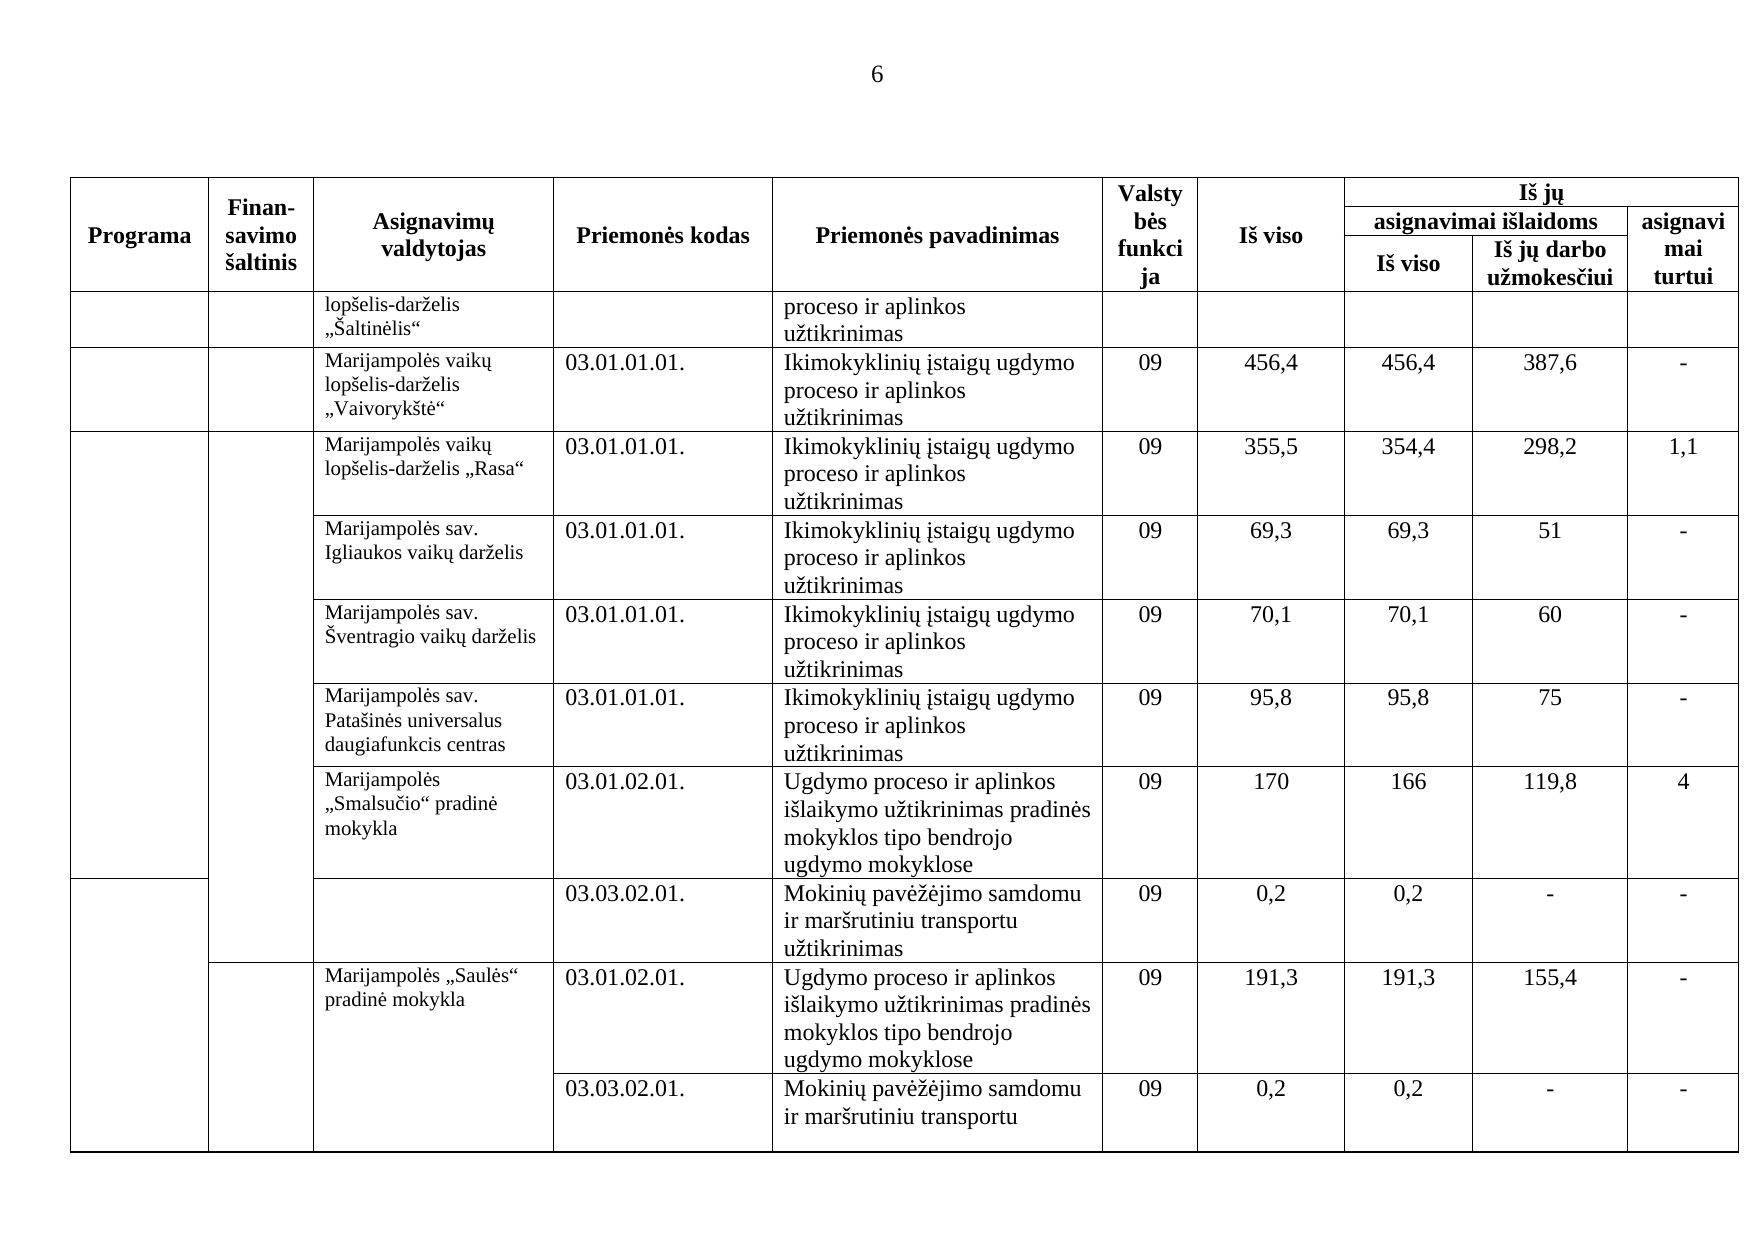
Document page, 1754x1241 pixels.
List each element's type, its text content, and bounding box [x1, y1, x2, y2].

table_cell 355,5 [1198, 432, 1344, 515]
table_cell 03.03.02.01. [554, 1074, 772, 1151]
table_header Iš viso [1198, 178, 1344, 291]
table_cell 298,2 [1473, 432, 1627, 515]
table_cell 95,8 [1198, 684, 1344, 766]
table_cell [1473, 292, 1627, 347]
table_cell [209, 515, 313, 598]
table_cell - [1628, 516, 1738, 598]
table_cell [209, 599, 313, 682]
table_cell [314, 879, 553, 962]
table_cell 03.01.02.01. [554, 963, 772, 1073]
table_cell Ikimokyklinių įstaigų ugdymo proceso ir aplinkos užtikrinimas [773, 516, 1102, 598]
table_cell 09 [1103, 516, 1197, 598]
table_cell 70,1 [1198, 600, 1344, 682]
table_cell 09 [1103, 767, 1197, 878]
table_cell 4 [1628, 767, 1738, 878]
table_cell [71, 766, 208, 878]
table_cell Marijampolės sav. Igliaukos vaikų darželis [314, 516, 553, 598]
table_cell 354,4 [1345, 432, 1472, 515]
table_cell [71, 683, 208, 766]
table_cell 03.01.02.01. [554, 767, 772, 878]
table_cell 69,3 [1345, 516, 1472, 598]
table_cell 191,3 [1345, 963, 1472, 1073]
table_header Asignavimų valdytojas [314, 178, 553, 291]
table_cell Ikimokyklinių įstaigų ugdymo proceso ir aplinkos užtikrinimas [773, 684, 1102, 766]
table_cell 0,2 [1345, 879, 1472, 962]
table_cell 0,2 [1345, 1074, 1472, 1151]
table_cell lopšelis-darželis „Šaltinėlis“ [314, 292, 553, 347]
table_cell 70,1 [1345, 600, 1472, 682]
table_cell [1103, 292, 1197, 347]
table_cell [71, 879, 208, 1151]
table_cell 0,2 [1198, 879, 1344, 962]
table_cell 51 [1473, 516, 1627, 598]
table_cell Marijampolės sav. Šventragio vaikų darželis [314, 600, 553, 682]
table_cell Marijampolės vaikų lopšelis-darželis „Vaivorykštė“ [314, 348, 553, 431]
table_cell 191,3 [1198, 963, 1344, 1073]
table_cell - [1473, 1074, 1627, 1151]
table_cell [209, 292, 313, 347]
table_header Valstybės funkcija [1103, 178, 1197, 291]
table_cell [1198, 292, 1344, 347]
table_cell [71, 292, 208, 347]
table_cell [209, 683, 313, 766]
table_cell [1345, 292, 1472, 347]
table_cell 09 [1103, 684, 1197, 766]
table_cell 69,3 [1198, 516, 1344, 598]
table_cell 09 [1103, 432, 1197, 515]
table_cell [209, 432, 313, 515]
table_cell Marijampolės „Smalsučio“ pradinė mokykla [314, 767, 553, 878]
table_cell 09 [1103, 348, 1197, 431]
table_cell 75 [1473, 684, 1627, 766]
table_cell 03.01.01.01. [554, 684, 772, 766]
table_cell 03.01.01.01. [554, 600, 772, 682]
table_cell - [1628, 684, 1738, 766]
table_cell 95,8 [1345, 684, 1472, 766]
table_cell Ikimokyklinių įstaigų ugdymo proceso ir aplinkos užtikrinimas [773, 600, 1102, 682]
table_cell 387,6 [1473, 348, 1627, 431]
table_header Programa [71, 178, 208, 291]
table_cell Marijampolės vaikų lopšelis-darželis „Rasa“ [314, 432, 553, 515]
table_cell 03.01.01.01. [554, 516, 772, 598]
table_cell 60 [1473, 600, 1627, 682]
table_cell [71, 599, 208, 682]
table_cell Mokinių pavėžėjimo samdomu ir maršrutiniu transportu [773, 1074, 1102, 1151]
table_cell 09 [1103, 1074, 1197, 1151]
table_cell [554, 292, 772, 347]
table_cell 166 [1345, 767, 1472, 878]
table_cell 0,2 [1198, 1074, 1344, 1151]
table_cell Mokinių pavėžėjimo samdomu ir maršrutiniu transportu užtikrinimas [773, 879, 1102, 962]
table_cell asignavimai išlaidoms [1345, 207, 1627, 234]
table_cell Marijampolės „Saulės“ pradinė mokykla [314, 963, 553, 1151]
table_cell [71, 348, 208, 431]
table_cell 03.01.01.01. [554, 432, 772, 515]
table_cell [209, 348, 313, 431]
table_header Iš jų [1345, 178, 1738, 206]
table_cell - [1628, 963, 1738, 1073]
table_cell Iš viso [1345, 236, 1472, 291]
table_cell 03.01.01.01. [554, 348, 772, 431]
table_cell - [1628, 600, 1738, 682]
table_cell [209, 766, 313, 962]
table_cell Iš jų darbo užmokesčiui [1473, 236, 1627, 291]
table_cell 09 [1103, 963, 1197, 1073]
table_cell Ugdymo proceso ir aplinkos išlaikymo užtikrinimas pradinės mokyklos tipo bendrojo ugdymo mokyklose [773, 963, 1102, 1073]
table_cell Marijampolės sav. Patašinės universalus daugiafunkcis centras [314, 684, 553, 766]
table_cell - [1628, 1074, 1738, 1151]
table_cell - [1473, 879, 1627, 962]
table_cell 09 [1103, 879, 1197, 962]
table_cell 03.03.02.01. [554, 879, 772, 962]
table_cell 09 [1103, 600, 1197, 682]
table_cell 170 [1198, 767, 1344, 878]
table_cell - [1628, 292, 1738, 347]
table_cell - [1628, 348, 1738, 431]
table_cell [209, 963, 313, 1151]
table_cell - [1628, 879, 1738, 962]
table_cell 456,4 [1345, 348, 1472, 431]
table_cell 1,1 [1628, 432, 1738, 515]
table_header Priemonės kodas [554, 178, 772, 291]
table_cell Ugdymo proceso ir aplinkos išlaikymo užtikrinimas pradinės mokyklos tipo bendrojo ugdymo mokyklose [773, 767, 1102, 878]
table_cell Ikimokyklinių įstaigų ugdymo proceso ir aplinkos užtikrinimas [773, 432, 1102, 515]
table_cell 155,4 [1473, 963, 1627, 1073]
table_header Finan-savimo šaltinis [209, 178, 313, 291]
table_cell proceso ir aplinkos užtikrinimas [773, 292, 1102, 347]
table_cell Ikimokyklinių įstaigų ugdymo proceso ir aplinkos užtikrinimas [773, 348, 1102, 431]
table_cell asignavimai turtui įsigyti [1628, 207, 1738, 291]
table_cell [71, 432, 208, 515]
table_cell [71, 515, 208, 598]
table_cell 119,8 [1473, 767, 1627, 878]
table_header Priemonės pavadinimas [773, 178, 1102, 291]
table_cell 456,4 [1198, 348, 1344, 431]
